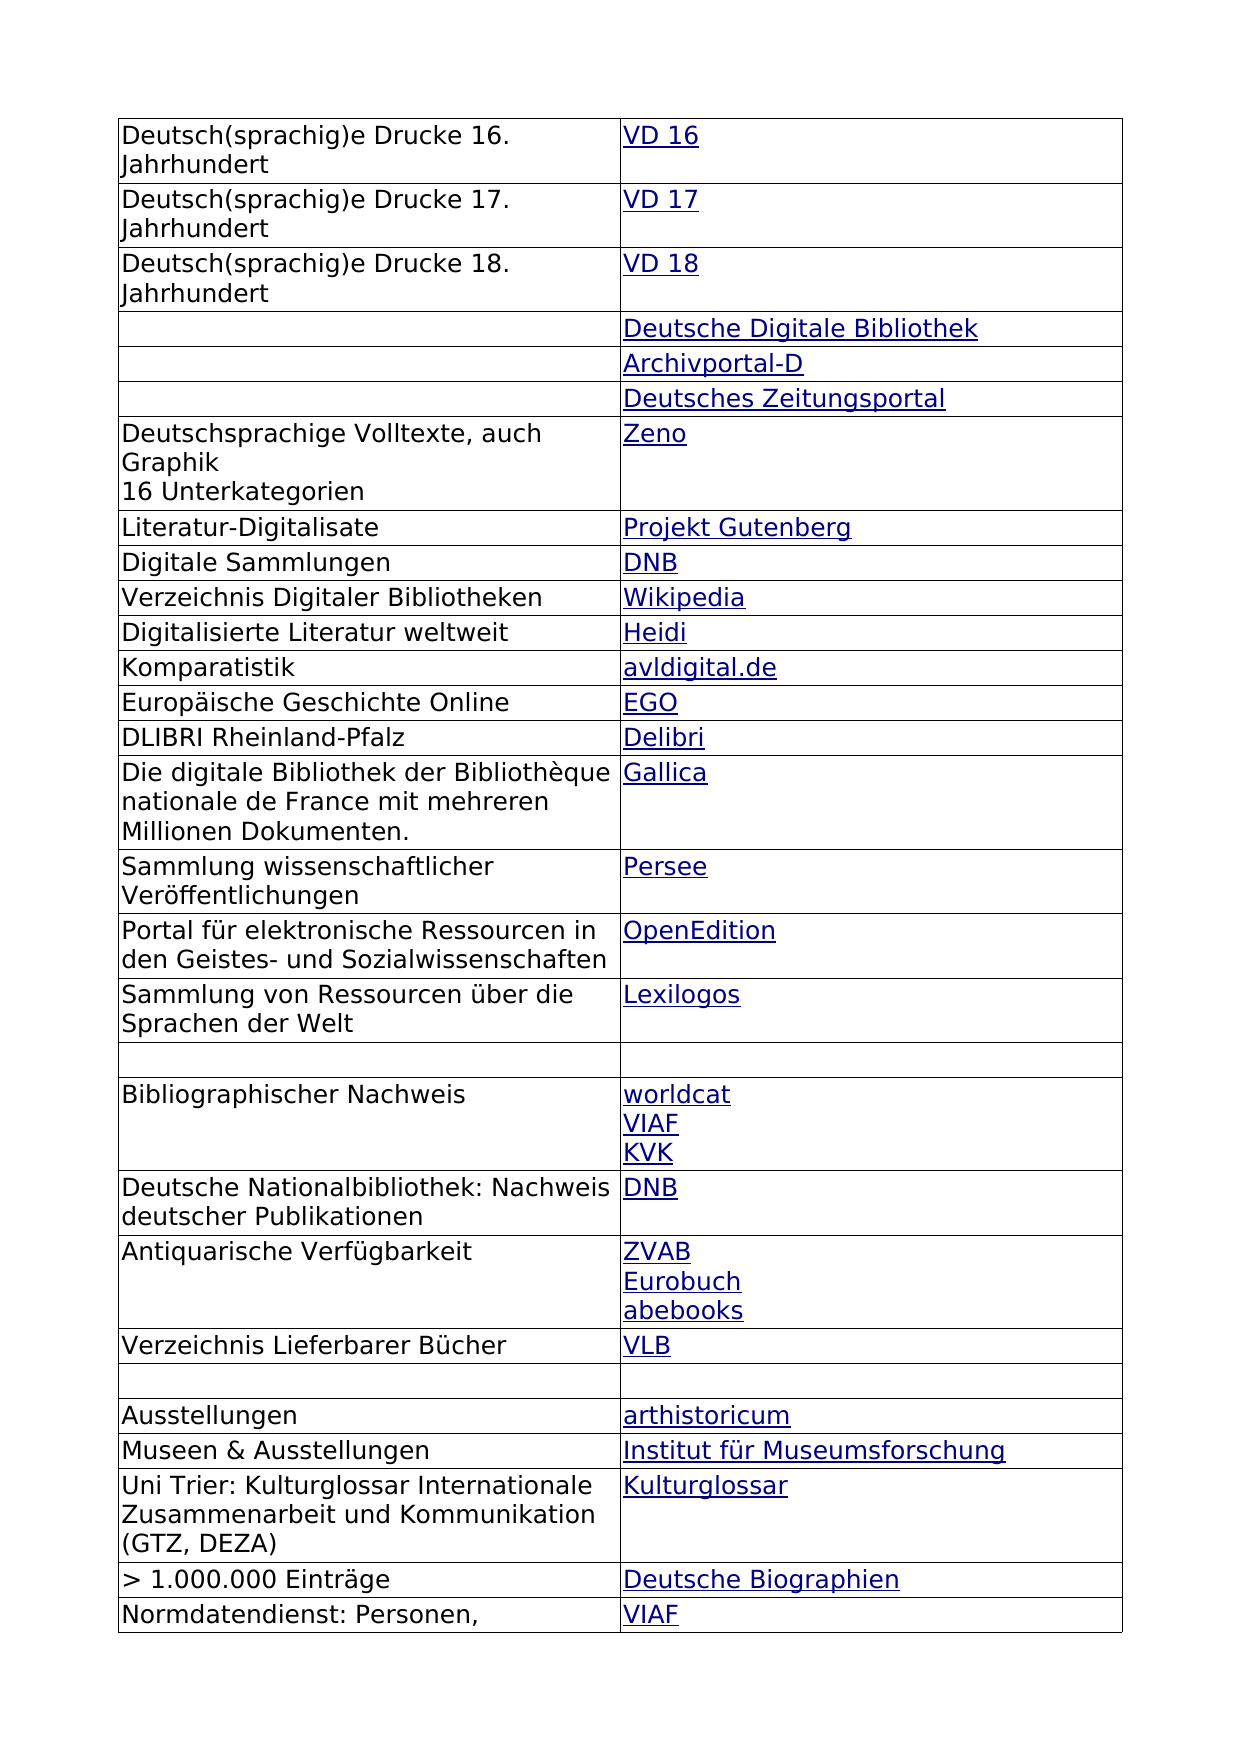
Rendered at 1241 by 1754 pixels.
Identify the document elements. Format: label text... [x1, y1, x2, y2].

table_cell Deutschsprachige Volltexte, auch Graphik 16 Unterkategorien [119, 417, 620, 510]
table_cell Bibliographischer Nachweis [119, 1078, 620, 1170]
table_cell EGO [621, 686, 1122, 720]
table_cell Deutsch(sprachig)e Drucke 17. Jahrhundert [119, 184, 620, 247]
table_cell Verzeichnis Digitaler Bibliotheken [119, 581, 620, 615]
table_cell Normdatendienst: Personen, [119, 1598, 620, 1632]
table_cell Delibri [621, 721, 1122, 755]
table_cell Projekt Gutenberg [621, 511, 1122, 545]
table_cell Antiquarische Verfügbarkeit [119, 1236, 620, 1328]
table_cell Digitalisierte Literatur weltweit [119, 616, 620, 650]
table_cell Die digitale Bibliothek der Bibliothèque nationale de France mit mehreren Millionen Dokumenten. [119, 756, 620, 849]
table_cell Komparatistik [119, 651, 620, 685]
table_cell Archivportal-D [621, 347, 1122, 381]
table_cell VLB [621, 1329, 1122, 1363]
table_cell DNB [621, 546, 1122, 580]
table_cell Persee [621, 850, 1122, 913]
table_cell Deutsche Digitale Bibliothek [621, 312, 1122, 346]
table_cell Europäische Geschichte Online [119, 686, 620, 720]
table_cell Sammlung wissenschaftlicher Veröffentlichungen [119, 850, 620, 913]
table_cell VD 16 [621, 119, 1122, 182]
table_cell worldcat VIAF KVK [621, 1078, 1122, 1170]
table_cell arthistoricum [621, 1399, 1122, 1433]
table_cell Institut für Museumsforschung [621, 1434, 1122, 1468]
table_cell VD 18 [621, 248, 1122, 311]
table_cell Museen & Ausstellungen [119, 1434, 620, 1468]
table_cell [621, 1043, 1122, 1077]
table_cell Deutsch(sprachig)e Drucke 18. Jahrhundert [119, 248, 620, 311]
table_cell [119, 382, 620, 416]
table_cell Heidi [621, 616, 1122, 650]
table_cell Digitale Sammlungen [119, 546, 620, 580]
table_cell [119, 312, 620, 346]
table_cell Uni Trier: Kulturglossar Internationale Zusammenarbeit und Kommunikation (GTZ, DEZA) [119, 1469, 620, 1562]
table_cell VD 17 [621, 184, 1122, 247]
table_cell Zeno [621, 417, 1122, 510]
table_cell Kulturglossar [621, 1469, 1122, 1562]
table_cell Deutsch(sprachig)e Drucke 16. Jahrhundert [119, 119, 620, 182]
table_cell [119, 347, 620, 381]
table_cell Deutsche Nationalbibliothek: Nachweis deutscher Publikationen [119, 1171, 620, 1234]
table_cell VIAF [621, 1598, 1122, 1632]
table_cell Deutsche Biographien [621, 1563, 1122, 1597]
table_cell [621, 1364, 1122, 1398]
table_cell Wikipedia [621, 581, 1122, 615]
table_cell DLIBRI Rheinland-Pfalz [119, 721, 620, 755]
table_cell Verzeichnis Lieferbarer Bücher [119, 1329, 620, 1363]
table_cell Sammlung von Ressourcen über die Sprachen der Welt [119, 979, 620, 1042]
table_cell DNB [621, 1171, 1122, 1234]
table_cell Deutsches Zeitungsportal [621, 382, 1122, 416]
table_cell Lexilogos [621, 979, 1122, 1042]
table_cell ZVAB Eurobuch abebooks [621, 1236, 1122, 1328]
table_cell Ausstellungen [119, 1399, 620, 1433]
table_cell OpenEdition [621, 914, 1122, 977]
table_cell [119, 1043, 620, 1077]
table_cell Gallica [621, 756, 1122, 849]
table_cell > 1.000.000 Einträge [119, 1563, 620, 1597]
table_cell Portal für elektronische Ressourcen in den Geistes- und Sozialwissenschaften [119, 914, 620, 977]
table_cell avldigital.de [621, 651, 1122, 685]
table_cell [119, 1364, 620, 1398]
table_cell Literatur-Digitalisate [119, 511, 620, 545]
